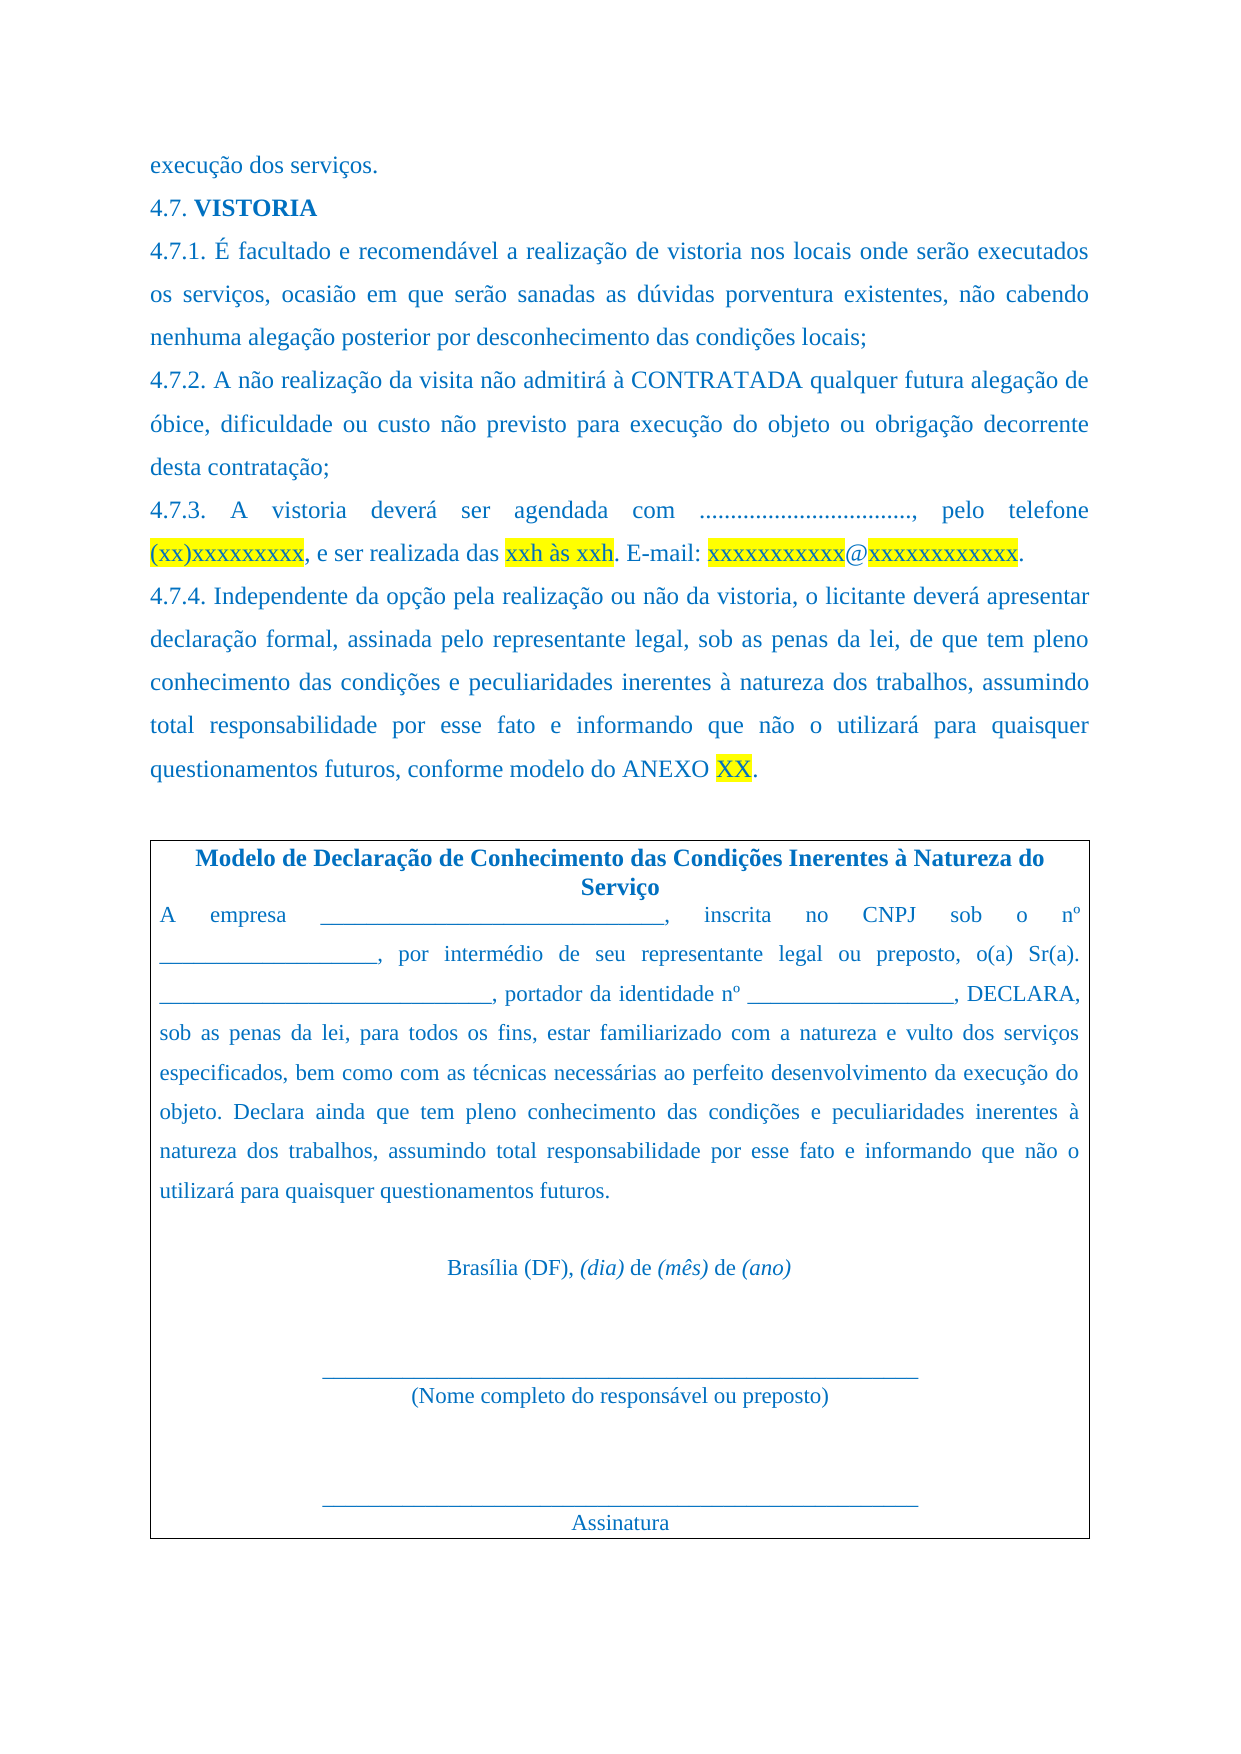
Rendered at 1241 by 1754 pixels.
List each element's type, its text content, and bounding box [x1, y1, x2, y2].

text Assinatura [151, 1506, 1089, 1538]
text 4.7.1. É facultado e recomendável a realização de vistoria nos locais onde serão executados os serviços, ocasião em que serão sanadas as dúvidas porventura existentes, não cabendo nenhuma alegação posterior por desconhecimento das condições locais; [150, 236, 1090, 351]
text 4.7.3. A vistoria deverá ser agendada com .................................., pelo telefone (xx)xxxxxxxxx, e ser realizada das xxh às xxh. E-mail: xxxxxxxxxxx@xxxxxxxxxxxx. [150, 495, 1090, 567]
text (Nome completo do responsável ou preposto) [151, 1378, 1089, 1408]
text 4.7.2. A não realização da visita não admitirá à CONTRATADA qualquer futura alegação de óbice, dificuldade ou custo não previsto para execução do objeto ou obrigação decorrente desta contratação; [150, 366, 1090, 481]
text ____________________________________________________ [151, 1480, 1089, 1506]
text Brasília (DF), (dia) de (mês) de (ano) [151, 1251, 1089, 1280]
text ____________________________________________________ [151, 1352, 1089, 1378]
text 4.7. VISTORIA [150, 193, 1090, 222]
text A empresa ______________________________, inscrita no CNPJ sob o nº ___________________, por intermédio de seu representante legal ou preposto, o(a) Sr(a). _____________________________, portador da identidade nº __________________, DECLARA, sob as penas da lei, para todos os fins, estar familiarizado com a natureza e vulto dos serviços especificados, bem como com as técnicas necessárias ao perfeito desenvolvimento da execução do objeto. Declara ainda que tem pleno conhecimento das condições e peculiaridades inerentes à natureza dos trabalhos, assumindo total responsabilidade por esse fato e informando que não o utilizará para quaisquer questionamentos futuros. [151, 897, 1089, 1203]
list Modelo de Declaração de Conhecimento das Condições Inerentes à Natureza do Serviço [151, 841, 1089, 897]
text execução dos serviços. [150, 150, 1090, 179]
text 4.7.4. Independente da opção pela realização ou não da vistoria, o licitante deverá apresentar declaração formal, assinada pelo representante legal, sob as penas da lei, de que tem pleno conhecimento das condições e peculiaridades inerentes à natureza dos trabalhos, assumindo total responsabilidade por esse fato e informando que não o utilizará para quaisquer questionamentos futuros, conforme modelo do ANEXO XX. [150, 581, 1090, 782]
